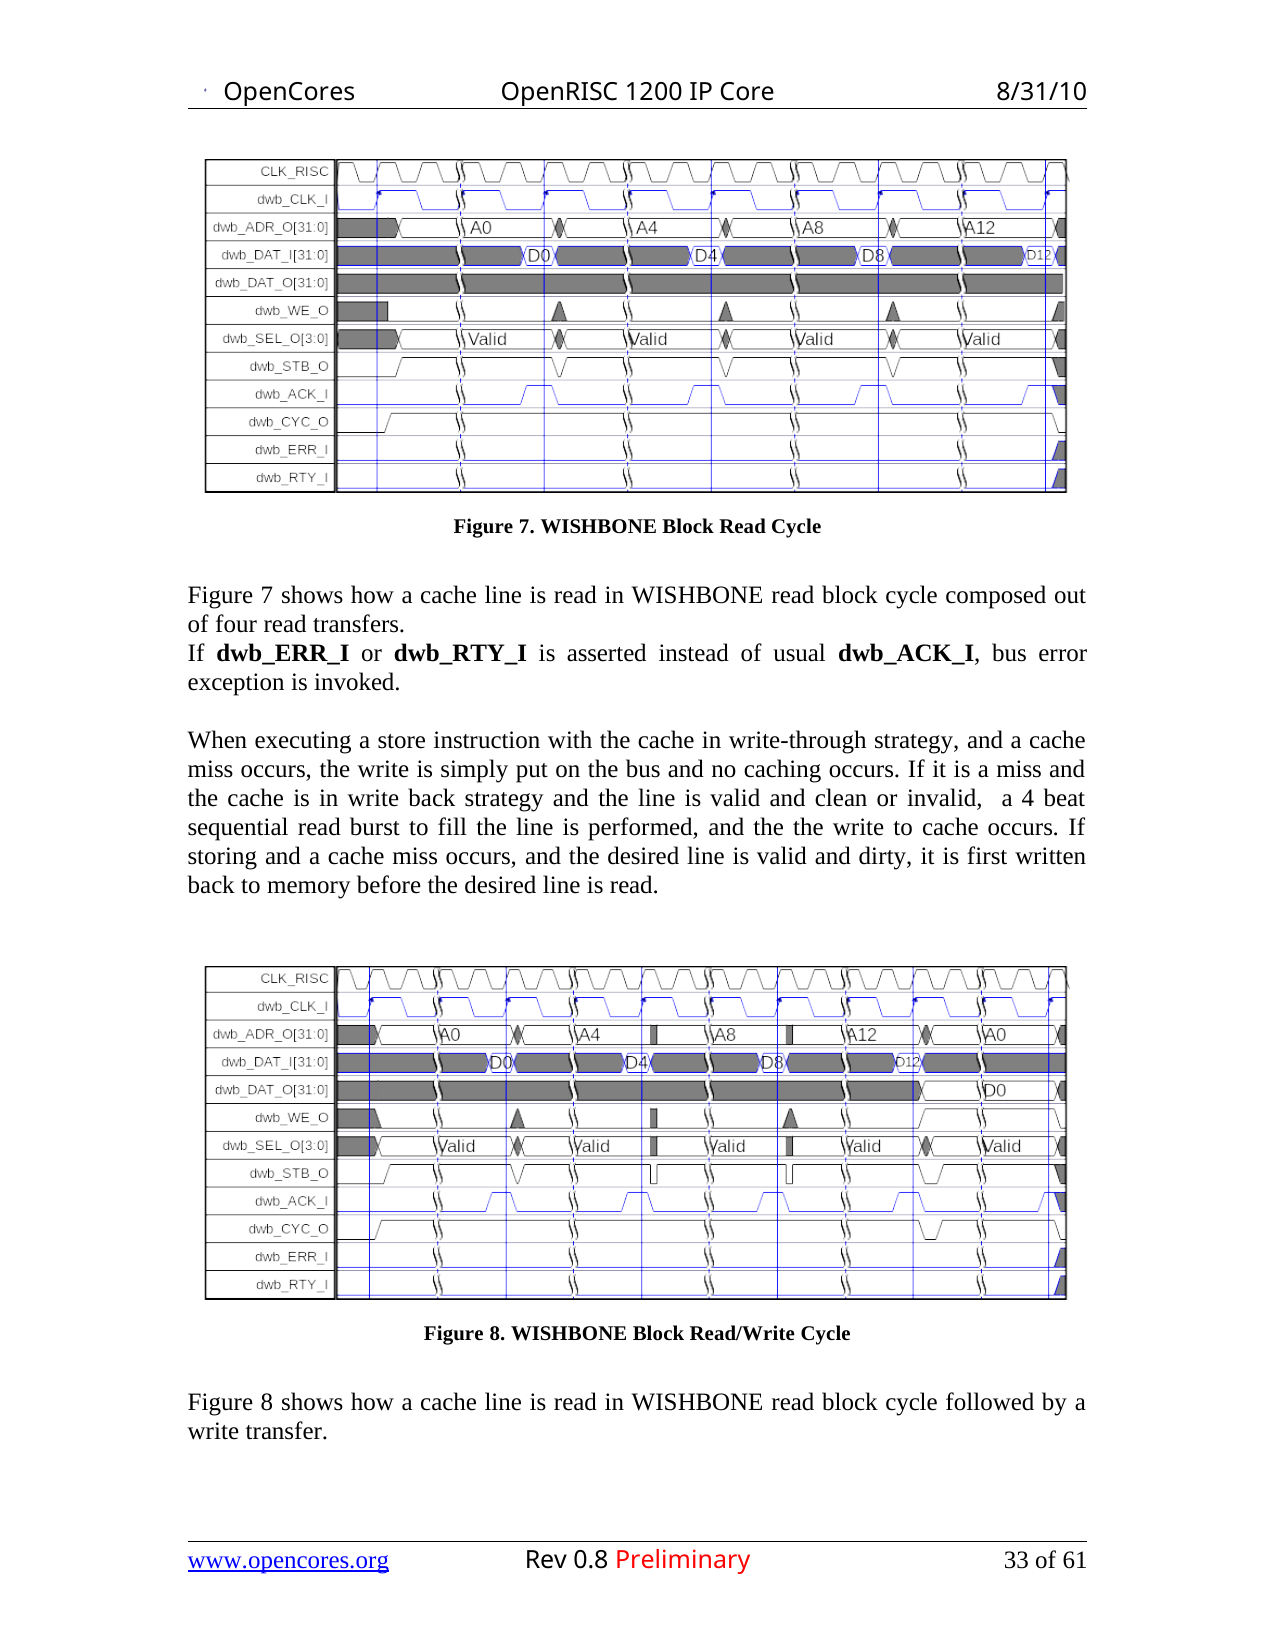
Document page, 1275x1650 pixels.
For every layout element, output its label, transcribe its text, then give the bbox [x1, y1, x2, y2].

text When executing a store instruction with the cache in write-through strategy, and a cache miss occurs, the write is simply put on the bus and no caching occurs. If it is a miss and the cache is in write back strategy and the line is valid and clean or invalid, a 4 beat sequential read burst to fill the line is performed, and the the write to cache occurs. If storing and a cache miss occurs, and the desired line is valid and dirty, it is first written back to memory before the desired line is read. [187, 725, 1087, 899]
text Figure 8. WISHBONE Block Read/Write Cycle [187, 1321, 1087, 1345]
text If dwb_ERR_I or dwb_RTY_I is asserted instead of usual dwb_ACK_I, bus error exception is invoked. [187, 638, 1087, 696]
text Figure 7 shows how a cache line is read in WISHBONE read block cycle composed out of four read transfers. [187, 579, 1087, 638]
text Figure 7. WISHBONE Block Read Cycle [187, 514, 1087, 538]
text Figure 8 shows how a cache line is read in WISHBONE read block cycle followed by a write transfer. [187, 1387, 1087, 1445]
